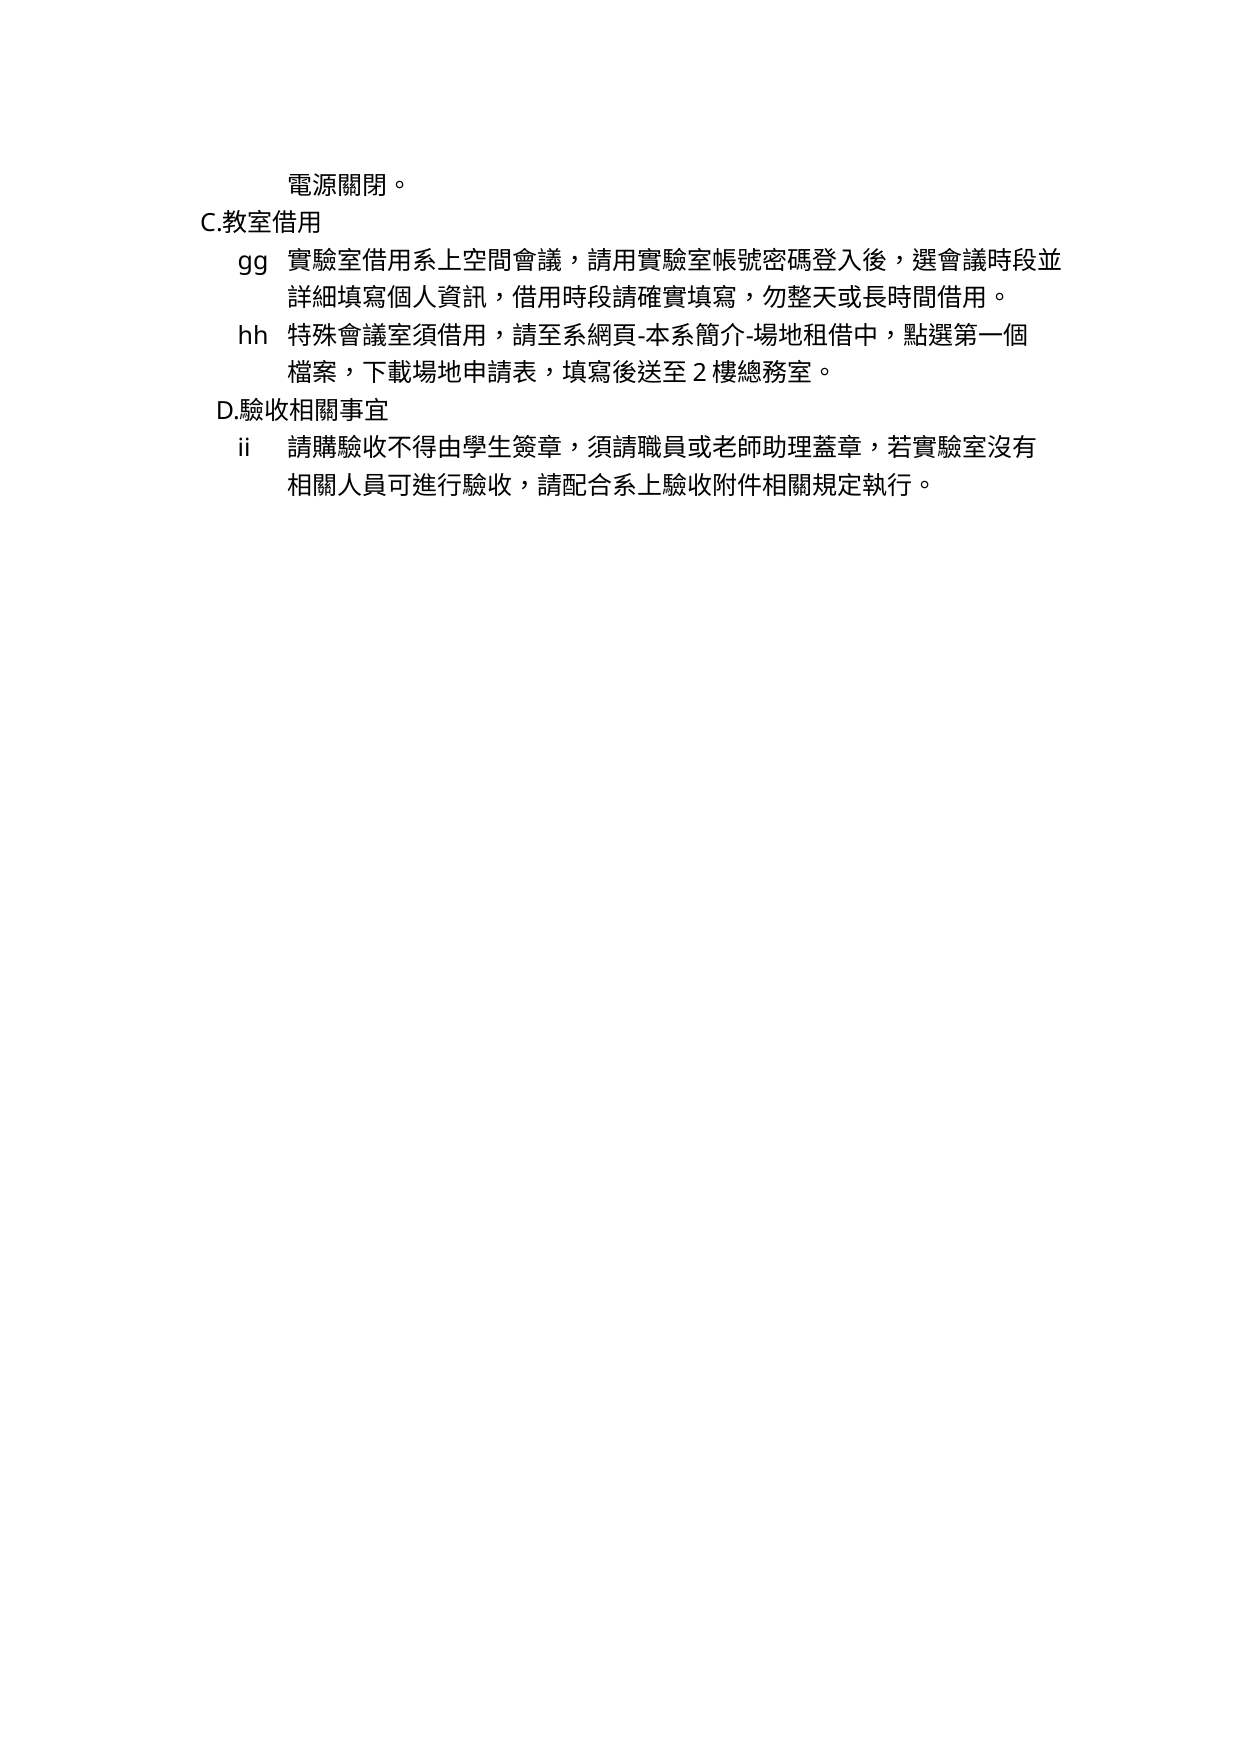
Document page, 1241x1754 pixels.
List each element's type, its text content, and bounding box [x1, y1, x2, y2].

text 相關人員可進行驗收，請配合系上驗收附件相關規定執行。 [287, 464, 1078, 502]
text 電源關閉。 [287, 164, 1078, 202]
list 實驗室借用系上空間會議，請用實驗室帳號密碼登入後，選會議時段並詳細填寫個人資訊，借用時段請確實填寫，勿整天或長時間借用。 [237, 239, 1078, 314]
list 請購驗收不得由學生簽章，須請職員或老師助理蓋章，若實驗室沒有 [237, 427, 1078, 464]
list 特殊會議室須借用，請至系網頁-本系簡介-場地租借中，點選第一個 [237, 314, 1078, 352]
text C.教室借用 [187, 202, 1078, 239]
text 檔案，下載場地申請表，填寫後送至2樓總務室。 [287, 352, 1078, 389]
text D.驗收相關事宜 [187, 389, 1078, 427]
